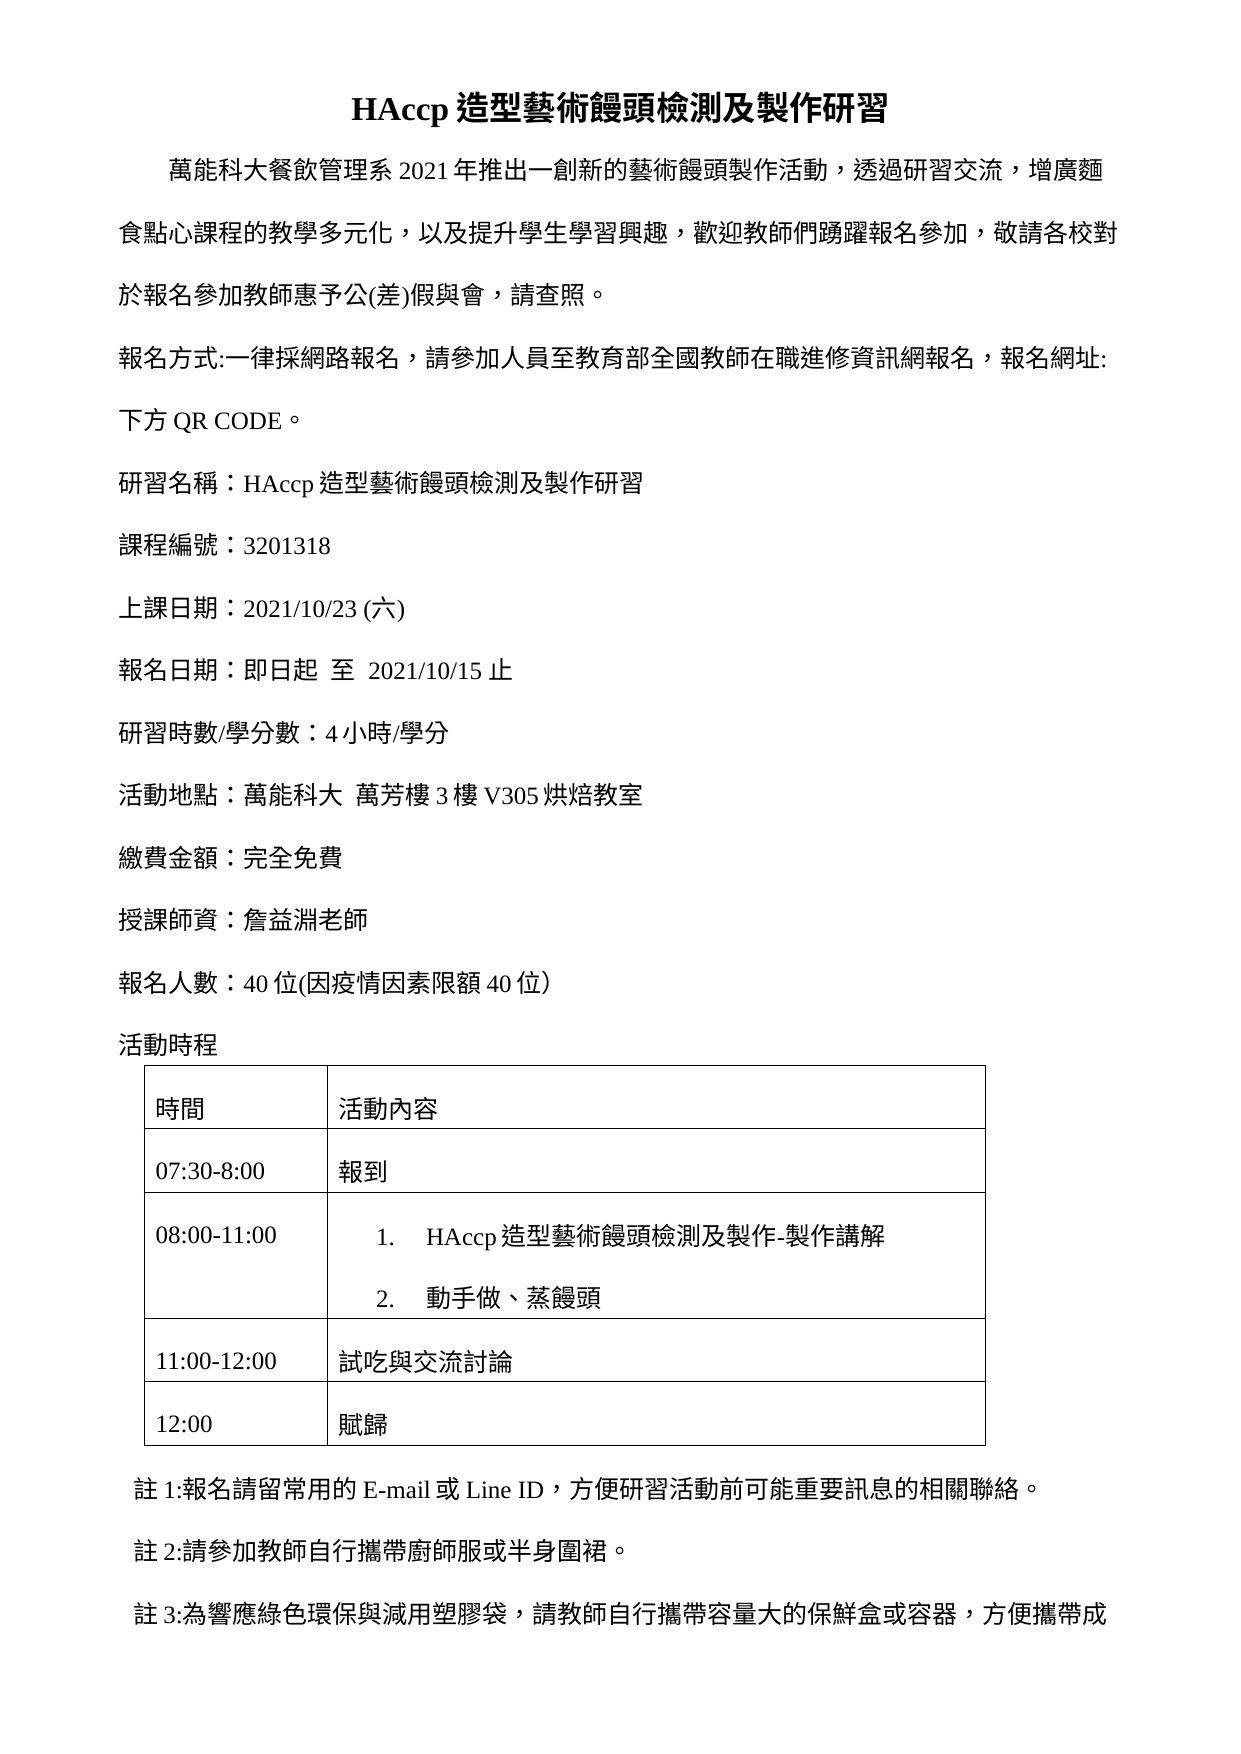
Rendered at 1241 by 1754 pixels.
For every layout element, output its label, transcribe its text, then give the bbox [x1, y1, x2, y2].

text 授課師資：詹益淵老師 [118, 877, 1122, 939]
text 研習名稱：HAccp造型藝術饅頭檢測及製作研習 [118, 439, 1122, 502]
table_cell HAccp造型藝術饅頭檢測及製作-製作講解 動手做、蒸饅頭 [328, 1193, 985, 1318]
table_cell 報到 [328, 1129, 985, 1192]
text 註2:請參加教師自行攜帶廚師服或半身圍裙。 [133, 1508, 1122, 1571]
text 報名人數：40位(因疫情因素限額40位） [118, 939, 1122, 1002]
text 活動時程 [118, 1002, 1122, 1064]
text 報名方式:一律採網路報名，請參加人員至教育部全國教師在職進修資訊網報名，報名網址:下方QR CODE。 [118, 314, 1122, 439]
text 上課日期：2021/10/23 (六) [118, 564, 1122, 627]
text 繳費金額：完全免費 [118, 814, 1122, 877]
text 註3:為響應綠色環保與減用塑膠袋，請教師自行攜帶容量大的保鮮盒或容器，方便攜帶成 [133, 1571, 1122, 1633]
text 萬能科大餐飲管理系2021年推出一創新的藝術饅頭製作活動，透過研習交流，增廣麵食點心課程的教學多元化，以及提升學生學習興趣，歡迎教師們踴躍報名參加，敬請各校對於報名參加教師惠予公(差)假與會，請查照。 [118, 127, 1122, 314]
table_cell 試吃與交流討論 [328, 1319, 985, 1381]
table_header 活動內容 [328, 1066, 985, 1128]
text HAccp造型藝術饅頭檢測及製作研習 [118, 64, 1122, 127]
table_cell 07:30-8:00 [145, 1129, 327, 1192]
table_cell 08:00-11:00 [145, 1193, 327, 1318]
text 課程編號：3201318 [118, 502, 1122, 564]
text 註1:報名請留常用的E-mail或Line ID，方便研習活動前可能重要訊息的相關聯絡。 [133, 1446, 1122, 1508]
table_header 時間 [145, 1066, 327, 1128]
table_cell 賦歸 [328, 1382, 985, 1445]
table_cell 11:00-12:00 [145, 1319, 327, 1381]
table_cell 12:00 [145, 1382, 327, 1445]
text 活動地點：萬能科大 萬芳樓3樓V305烘焙教室 [118, 752, 1122, 814]
text 研習時數/學分數：4小時/學分 [118, 689, 1122, 752]
text 報名日期：即日起 至 2021/10/15 止 [118, 627, 1122, 689]
